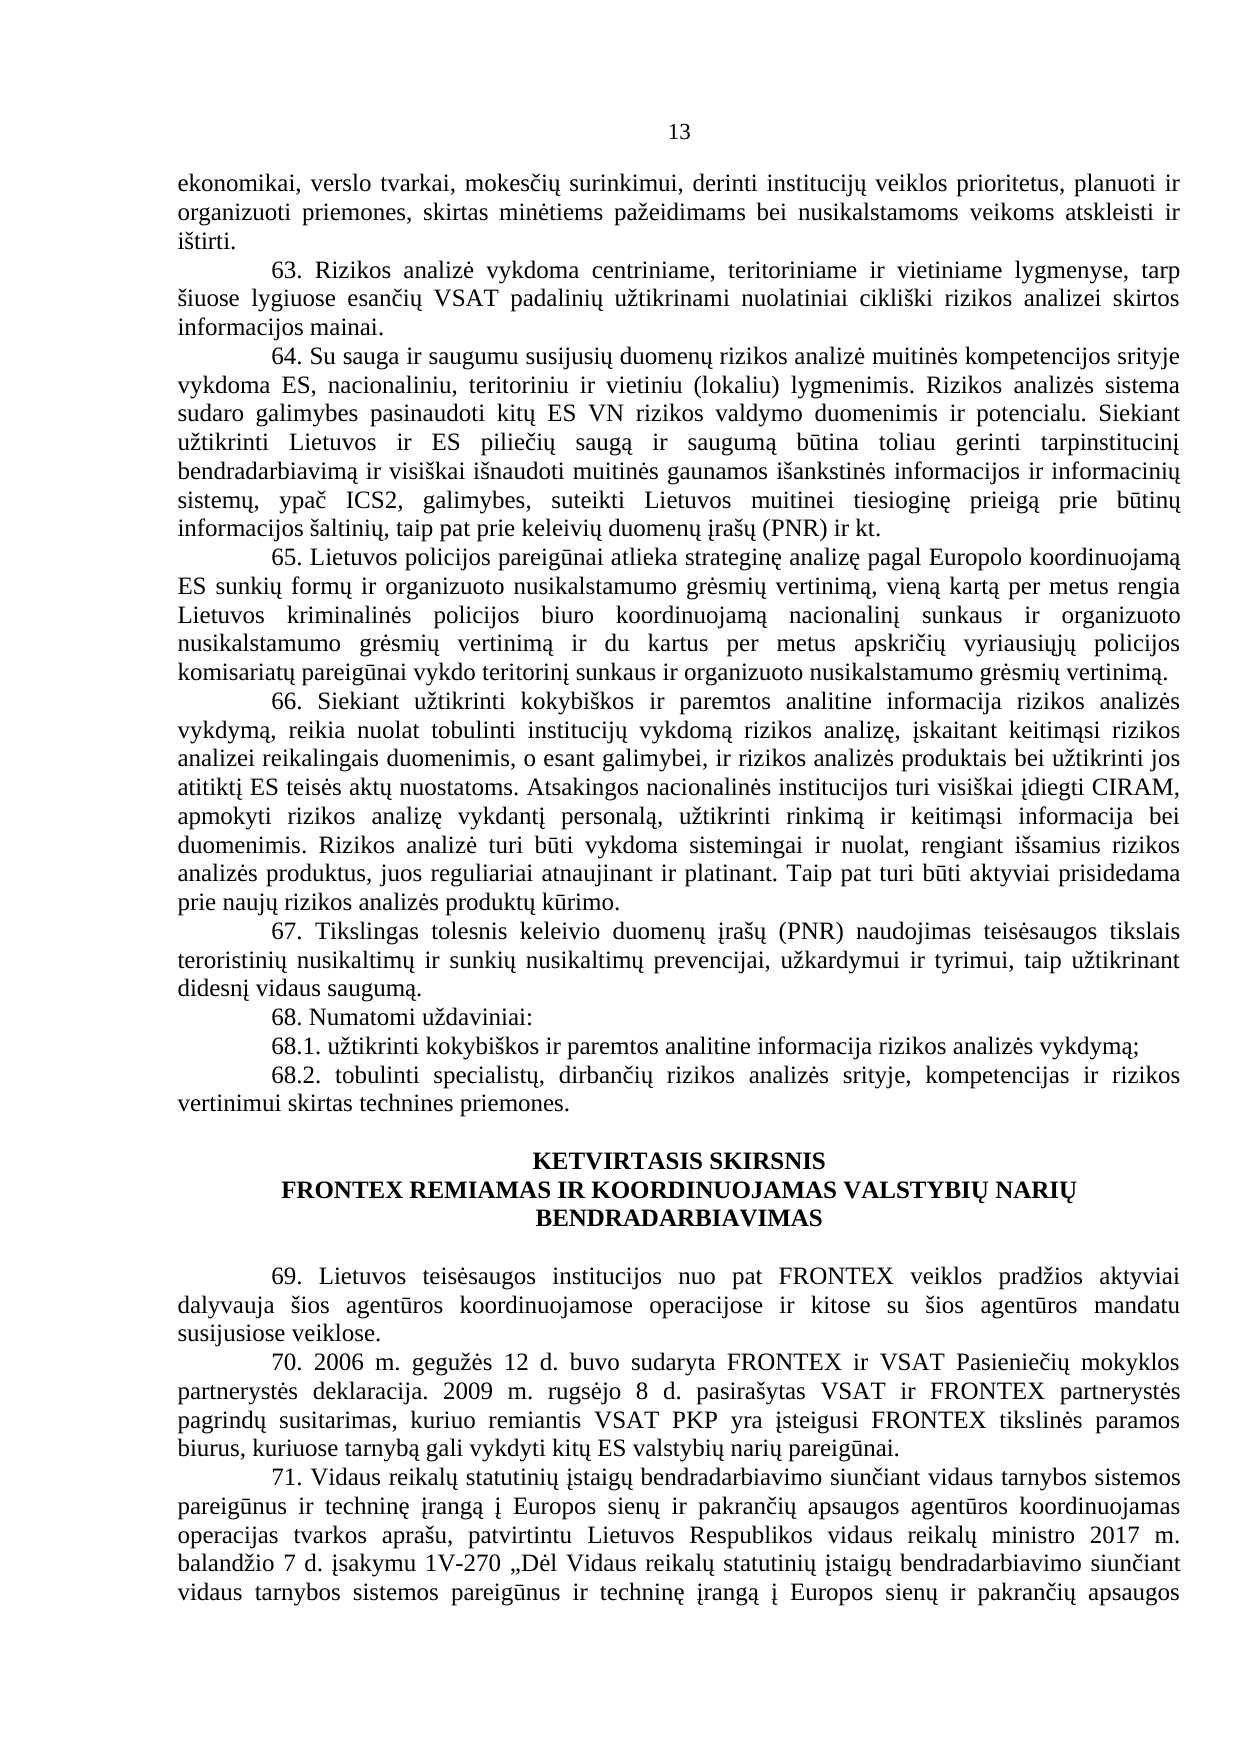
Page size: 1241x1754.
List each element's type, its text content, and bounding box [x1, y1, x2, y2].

text 68.2. tobulinti specialistų, dirbančių rizikos analizės srityje, kompetencijas ir rizikos vertinimui skirtas technines priemones. [177, 1060, 1181, 1117]
text FRONTEX REMIAMAS IR KOORDINUOJAMAS VALSTYBIŲ NARIŲ BENDRADARBIAVIMAS [177, 1175, 1181, 1232]
text 66. Siekiant užtikrinti kokybiškos ir paremtos analitine informacija rizikos analizės vykdymą, reikia nuolat tobulinti institucijų vykdomą rizikos analizę, įskaitant keitimąsi rizikos analizei reikalingais duomenimis, o esant galimybei, ir rizikos analizės produktais bei užtikrinti jos atitiktį ES teisės aktų nuostatoms. Atsakingos nacionalinės institucijos turi visiškai įdiegti CIRAM, apmokyti rizikos analizę vykdantį personalą, užtikrinti rinkimą ir keitimąsi informacija bei duomenimis. Rizikos analizė turi būti vykdoma sistemingai ir nuolat, rengiant išsamius rizikos analizės produktus, juos reguliariai atnaujinant ir platinant. Taip pat turi būti aktyviai prisidedama prie naujų rizikos analizės produktų kūrimo. [177, 686, 1181, 916]
text 65. Lietuvos policijos pareigūnai atlieka strateginę analizę pagal Europolo koordinuojamą ES sunkių formų ir organizuoto nusikalstamumo grėsmių vertinimą, vieną kartą per metus rengia Lietuvos kriminalinės policijos biuro koordinuojamą nacionalinį sunkaus ir organizuoto nusikalstamumo grėsmių vertinimą ir du kartus per metus apskričių vyriausiųjų policijos komisariatų pareigūnai vykdo teritorinį sunkaus ir organizuoto nusikalstamumo grėsmių vertinimą. [177, 542, 1181, 686]
text 71. Vidaus reikalų statutinių įstaigų bendradarbiavimo siunčiant vidaus tarnybos sistemos pareigūnus ir techninę įrangą į Europos sienų ir pakrančių apsaugos agentūros koordinuojamas operacijas tvarkos aprašu, patvirtintu Lietuvos Respublikos vidaus reikalų ministro 2017 m. balandžio 7 d. įsakymu 1V-270 „Dėl Vidaus reikalų statutinių įstaigų bendradarbiavimo siunčiant vidaus tarnybos sistemos pareigūnus ir techninę įrangą į Europos sienų ir pakrančių apsaugos [177, 1462, 1181, 1606]
text 67. Tikslingas tolesnis keleivio duomenų įrašų (PNR) naudojimas teisėsaugos tikslais teroristinių nusikaltimų ir sunkių nusikaltimų prevencijai, užkardymui ir tyrimui, taip užtikrinant didesnį vidaus saugumą. [177, 916, 1181, 1002]
text 68.1. užtikrinti kokybiškos ir paremtos analitine informacija rizikos analizės vykdymą; [177, 1031, 1181, 1060]
text ekonomikai, verslo tvarkai, mokesčių surinkimui, derinti institucijų veiklos prioritetus, planuoti ir organizuoti priemones, skirtas minėtiems pažeidimams bei nusikalstamoms veikoms atskleisti ir ištirti. [177, 168, 1181, 255]
text 64. Su sauga ir saugumu susijusių duomenų rizikos analizė muitinės kompetencijos srityje vykdoma ES, nacionaliniu, teritoriniu ir vietiniu (lokaliu) lygmenimis. Rizikos analizės sistema sudaro galimybes pasinaudoti kitų ES VN rizikos valdymo duomenimis ir potencialu. Siekiant užtikrinti Lietuvos ir ES piliečių saugą ir saugumą būtina toliau gerinti tarpinstitucinį bendradarbiavimą ir visiškai išnaudoti muitinės gaunamos išankstinės informacijos ir informacinių sistemų, ypač ICS2, galimybes, suteikti Lietuvos muitinei tiesioginę prieigą prie būtinų informacijos šaltinių, taip pat prie keleivių duomenų įrašų (PNR) ir kt. [177, 341, 1181, 542]
text 63. Rizikos analizė vykdoma centriniame, teritoriniame ir vietiniame lygmenyse, tarp šiuose lygiuose esančių VSAT padalinių užtikrinami nuolatiniai cikliški rizikos analizei skirtos informacijos mainai. [177, 255, 1181, 341]
text 70. 2006 m. gegužės 12 d. buvo sudaryta FRONTEX ir VSAT Pasieniečių mokyklos partnerystės deklaracija. 2009 m. rugsėjo 8 d. pasirašytas VSAT ir FRONTEX partnerystės pagrindų susitarimas, kuriuo remiantis VSAT PKP yra įsteigusi FRONTEX tikslinės paramos biurus, kuriuose tarnybą gali vykdyti kitų ES valstybių narių pareigūnai. [177, 1347, 1181, 1462]
text KETVIRTASIS SKIRSNIS [177, 1146, 1181, 1175]
text 69. Lietuvos teisėsaugos institucijos nuo pat FRONTEX veiklos pradžios aktyviai dalyvauja šios agentūros koordinuojamose operacijose ir kitose su šios agentūros mandatu susijusiose veiklose. [177, 1261, 1181, 1347]
text 68. Numatomi uždaviniai: [177, 1002, 1181, 1031]
